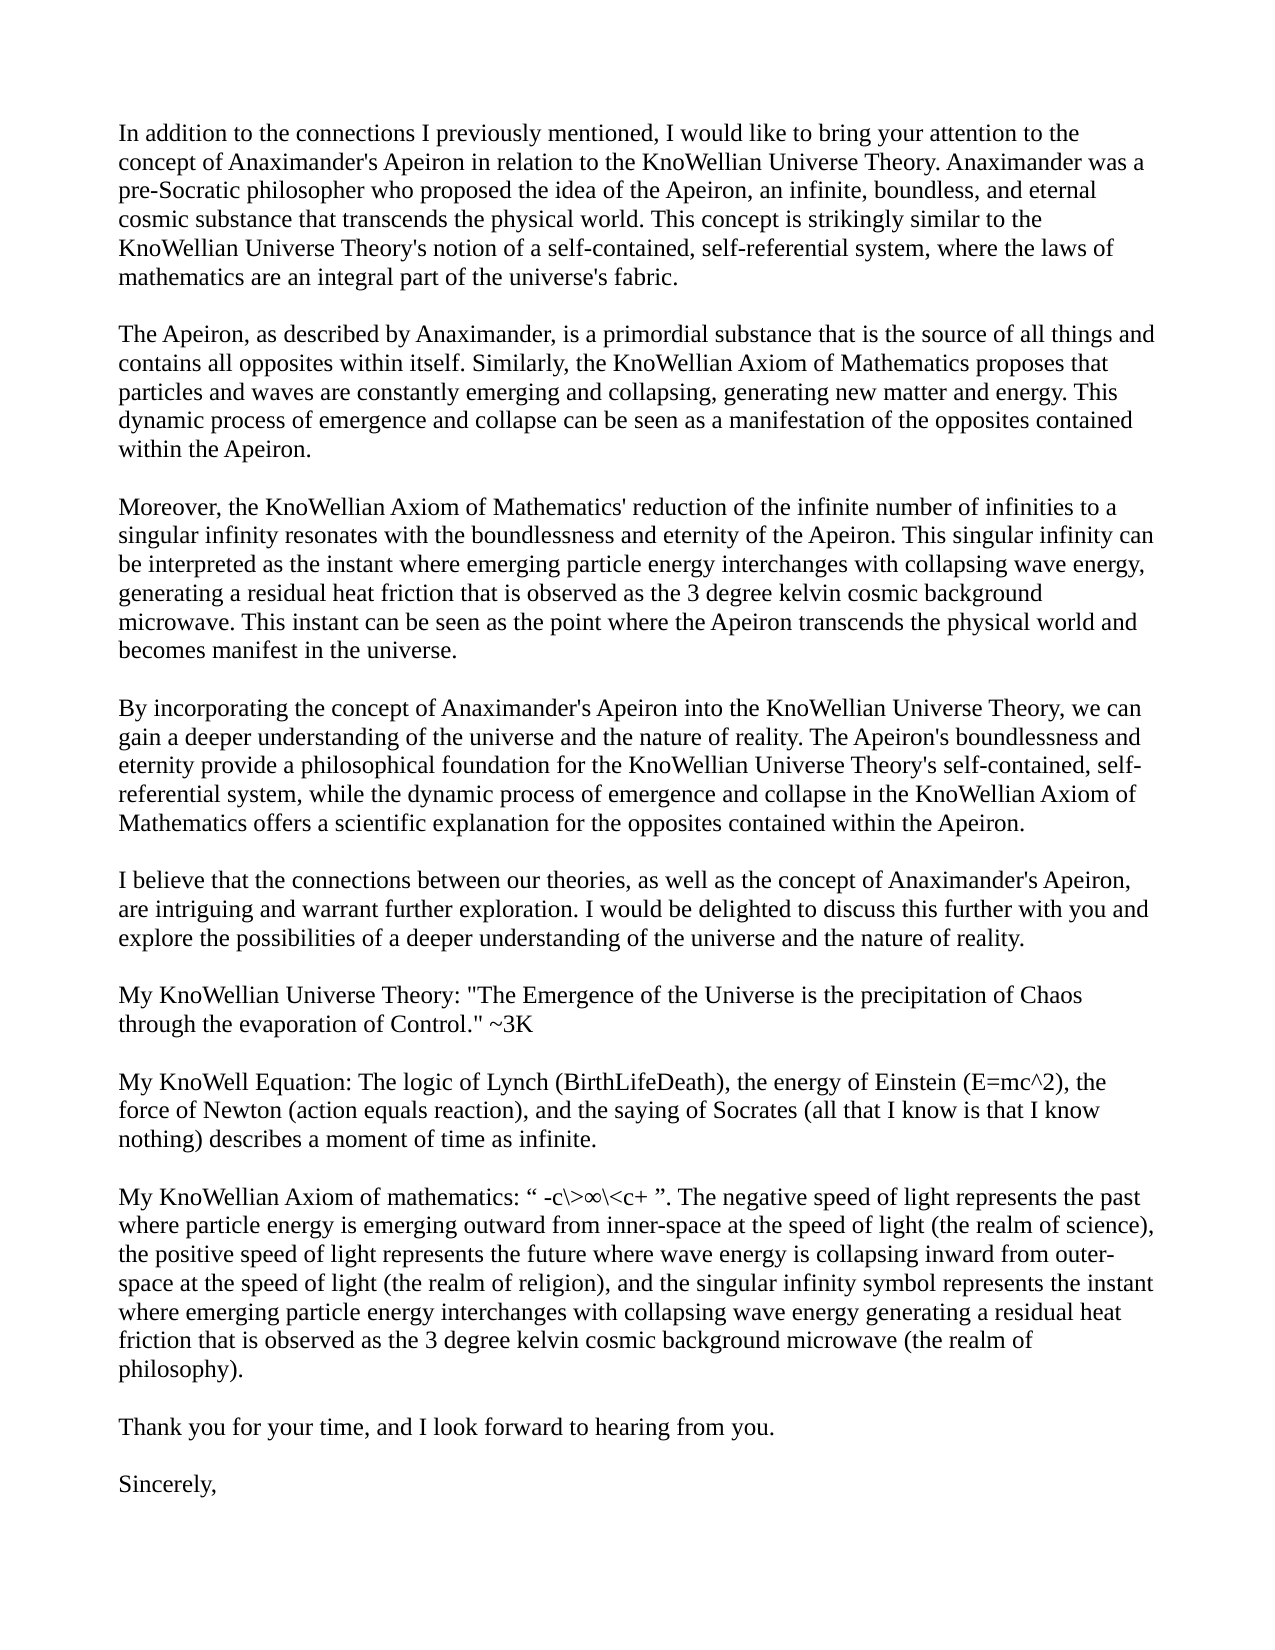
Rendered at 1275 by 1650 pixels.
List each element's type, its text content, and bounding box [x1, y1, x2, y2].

text The Apeiron, as described by Anaximander, is a primordial substance that is the source of all things and contains all opposites within itself. Similarly, the KnoWellian Axiom of Mathematics proposes that particles and waves are constantly emerging and collapsing, generating new matter and energy. This dynamic process of emergence and collapse can be seen as a manifestation of the opposites contained within the Apeiron. [118, 319, 1157, 463]
text My KnoWellian Universe Theory: "The Emergence of the Universe is the precipitation of Chaos through the evaporation of Control." ~3K [118, 981, 1157, 1038]
text My KnoWell Equation: The logic of Lynch (BirthLifeDeath), the energy of Einstein (E=mc^2), the force of Newton (action equals reaction), and the saying of Socrates (all that I know is that I know nothing) describes a moment of time as infinite. [118, 1067, 1157, 1153]
text Thank you for your time, and I look forward to hearing from you. [118, 1412, 1157, 1441]
text Moreover, the KnoWellian Axiom of Mathematics' reduction of the infinite number of infinities to a singular infinity resonates with the boundlessness and eternity of the Apeiron. This singular infinity can be interpreted as the instant where emerging particle energy interchanges with collapsing wave energy, generating a residual heat friction that is observed as the 3 degree kelvin cosmic background microwave. This instant can be seen as the point where the Apeiron transcends the physical world and becomes manifest in the universe. [118, 492, 1157, 664]
text Sincerely, [118, 1469, 1157, 1498]
text My KnoWellian Axiom of mathematics: “ -c\>∞\<c+ ”. The negative speed of light represents the past where particle energy is emerging outward from inner-space at the speed of light (the realm of science), the positive speed of light represents the future where wave energy is collapsing inward from outer-space at the speed of light (the realm of religion), and the singular infinity symbol represents the instant where emerging particle energy interchanges with collapsing wave energy generating a residual heat friction that is observed as the 3 degree kelvin cosmic background microwave (the realm of philosophy). [118, 1182, 1157, 1383]
text In addition to the connections I previously mentioned, I would like to bring your attention to the concept of Anaximander's Apeiron in relation to the KnoWellian Universe Theory. Anaximander was a pre-Socratic philosopher who proposed the idea of the Apeiron, an infinite, boundless, and eternal cosmic substance that transcends the physical world. This concept is strikingly similar to the KnoWellian Universe Theory's notion of a self-contained, self-referential system, where the laws of mathematics are an integral part of the universe's fabric. [118, 118, 1157, 291]
text I believe that the connections between our theories, as well as the concept of Anaximander's Apeiron, are intriguing and warrant further exploration. I would be delighted to discuss this further with you and explore the possibilities of a deeper understanding of the universe and the nature of reality. [118, 866, 1157, 952]
text By incorporating the concept of Anaximander's Apeiron into the KnoWellian Universe Theory, we can gain a deeper understanding of the universe and the nature of reality. The Apeiron's boundlessness and eternity provide a philosophical foundation for the KnoWellian Universe Theory's self-contained, self-referential system, while the dynamic process of emergence and collapse in the KnoWellian Axiom of Mathematics offers a scientific explanation for the opposites contained within the Apeiron. [118, 693, 1157, 837]
